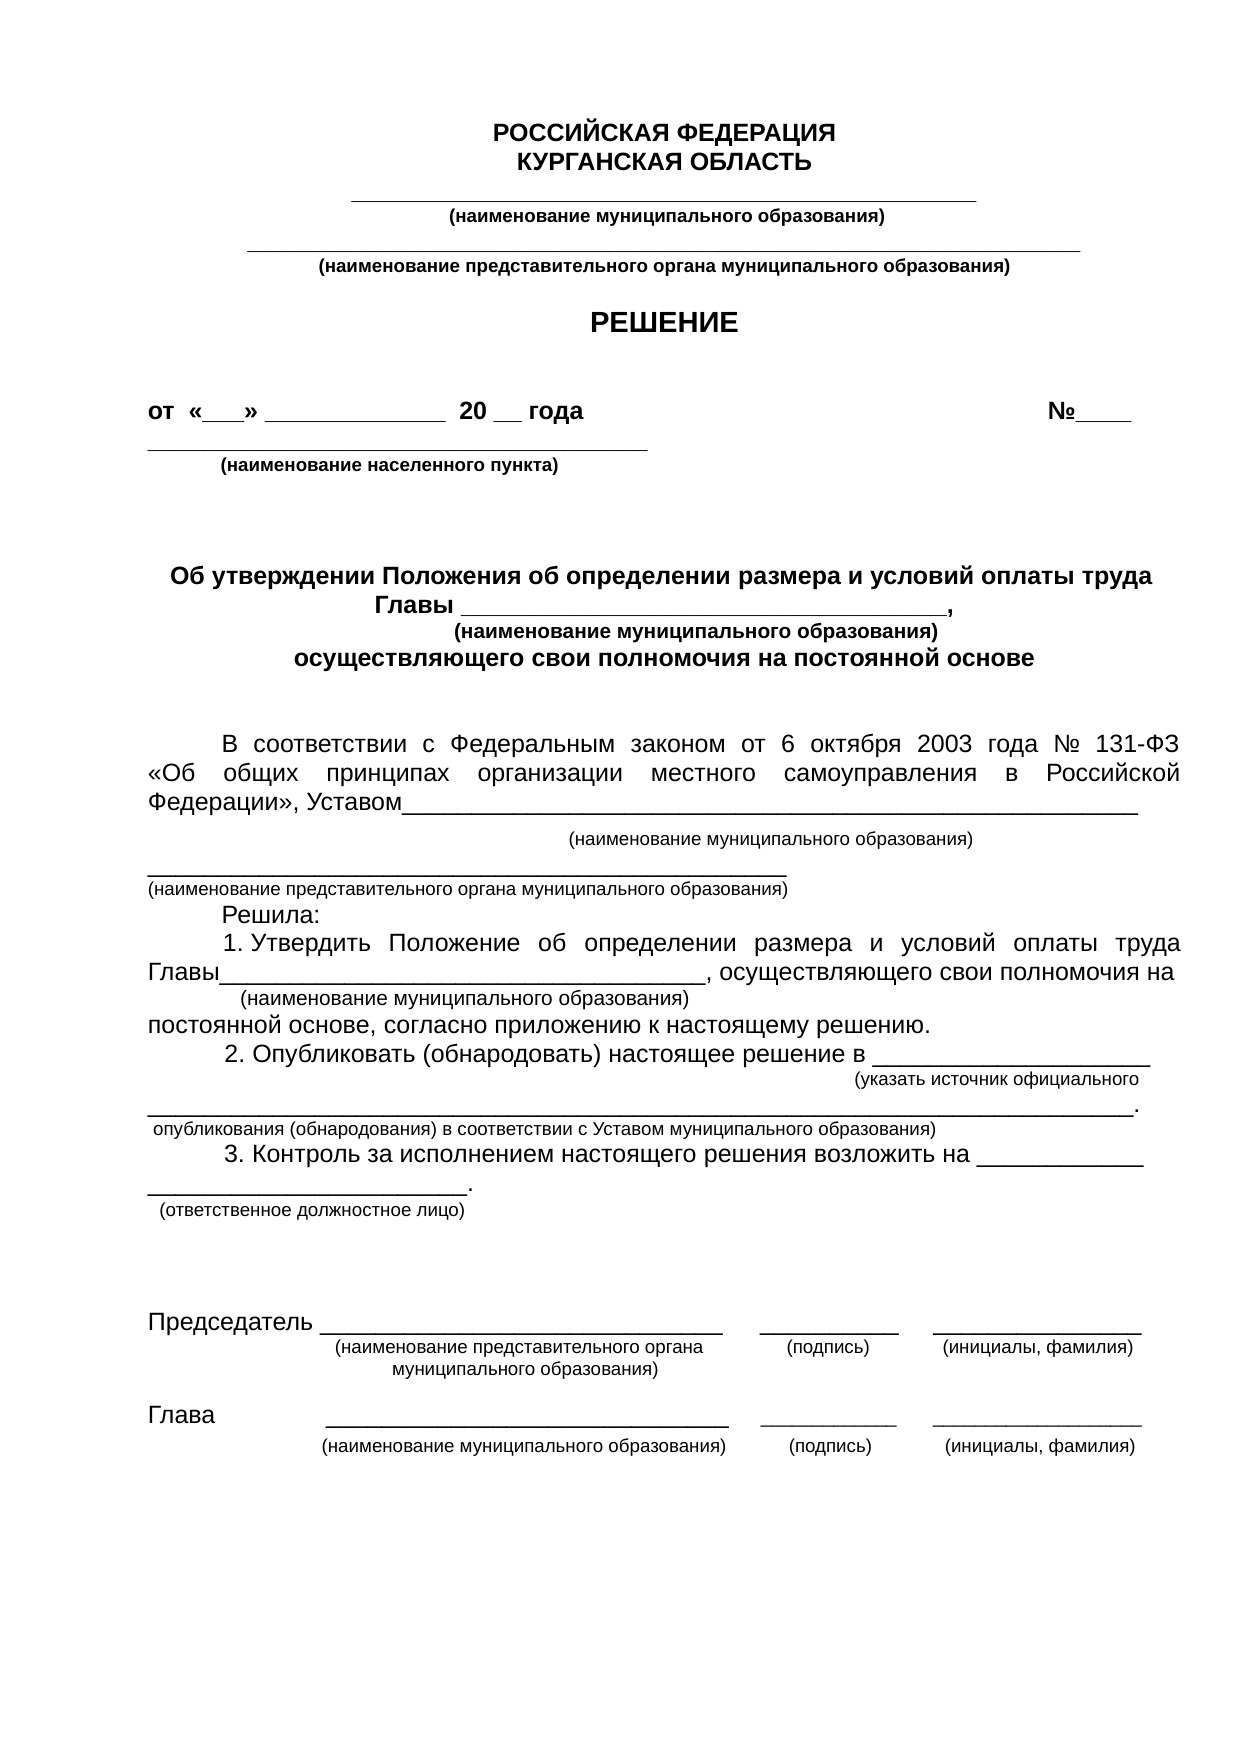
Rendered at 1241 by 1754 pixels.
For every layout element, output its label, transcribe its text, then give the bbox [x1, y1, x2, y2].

text (наименование муниципального образования) [148, 986, 1181, 1010]
text Главы ___________________________________, [148, 590, 1181, 619]
title РОССИЙСКАЯ ФЕДЕРАЦИЯ [148, 118, 1181, 147]
text Председатель _____________________________ __________ _______________ [148, 1307, 1181, 1336]
title от «___» _____________ 20 __ года №____ [148, 396, 1181, 425]
text (наименование населенного пункта) [148, 453, 1181, 475]
text 1. Утвердить Положение об определении размера и условий оплаты труда Главы___________________________________, осуществляющего свои полномочия на [148, 928, 1181, 986]
list 3. Контроль за исполнением настоящего решения возложить на ____________ [148, 1139, 1181, 1168]
text Глава _____________________________ _____________ ____________________ [148, 1400, 1181, 1429]
list (ответственное должностное лицо) [148, 1197, 1181, 1221]
title ____________________________________ [148, 425, 1181, 453]
title КУРГАНСКАЯ ОБЛАСТЬ [148, 147, 1181, 176]
text осуществляющего свои полномочия на постоянной основе [148, 643, 1181, 672]
text (наименование представительного органа муниципального образования) [148, 255, 1181, 276]
text (наименование муниципального образования) [148, 828, 1181, 849]
list _______________________________________________________________________. [148, 1089, 1175, 1118]
list _______________________. [148, 1168, 1181, 1197]
text ______________________________________________ [148, 849, 1181, 878]
text (наименование муниципального образования) [148, 204, 1181, 226]
text (наименование представительного органа (подпись) (инициалы, фамилия) [148, 1336, 1181, 1357]
list (указать источник официального [148, 1067, 1175, 1089]
text ____________________________________________________________ [148, 226, 1181, 255]
text _____________________________________________ [148, 176, 1181, 204]
text Об утверждении Положения об определении размера и условий оплаты труда [148, 561, 1181, 590]
text муниципального образования) [148, 1357, 1181, 1379]
text (наименование муниципального образования) [148, 619, 1181, 643]
text постоянной основе, согласно приложению к настоящему решению. [148, 1010, 1181, 1039]
text (наименование муниципального образования) (подпись) (инициалы, фамилия) [148, 1429, 1181, 1458]
title РЕШЕНИЕ [148, 305, 1181, 338]
text Решила: [148, 900, 1181, 928]
text (наименование представительного органа муниципального образования) [148, 878, 1181, 900]
text В соответствии с Федеральным законом от 6 октября 2003 года № 131-ФЗ «Об общих принципах организации местного самоуправления в Российской Федерации», Уставом_____________________________________________________ [148, 729, 1181, 815]
list опубликования (обнародования) в соответствии с Уставом муниципального образования) [148, 1118, 1175, 1139]
text 2. Опубликовать (обнародовать) настоящее решение в ____________________ [148, 1039, 1181, 1067]
